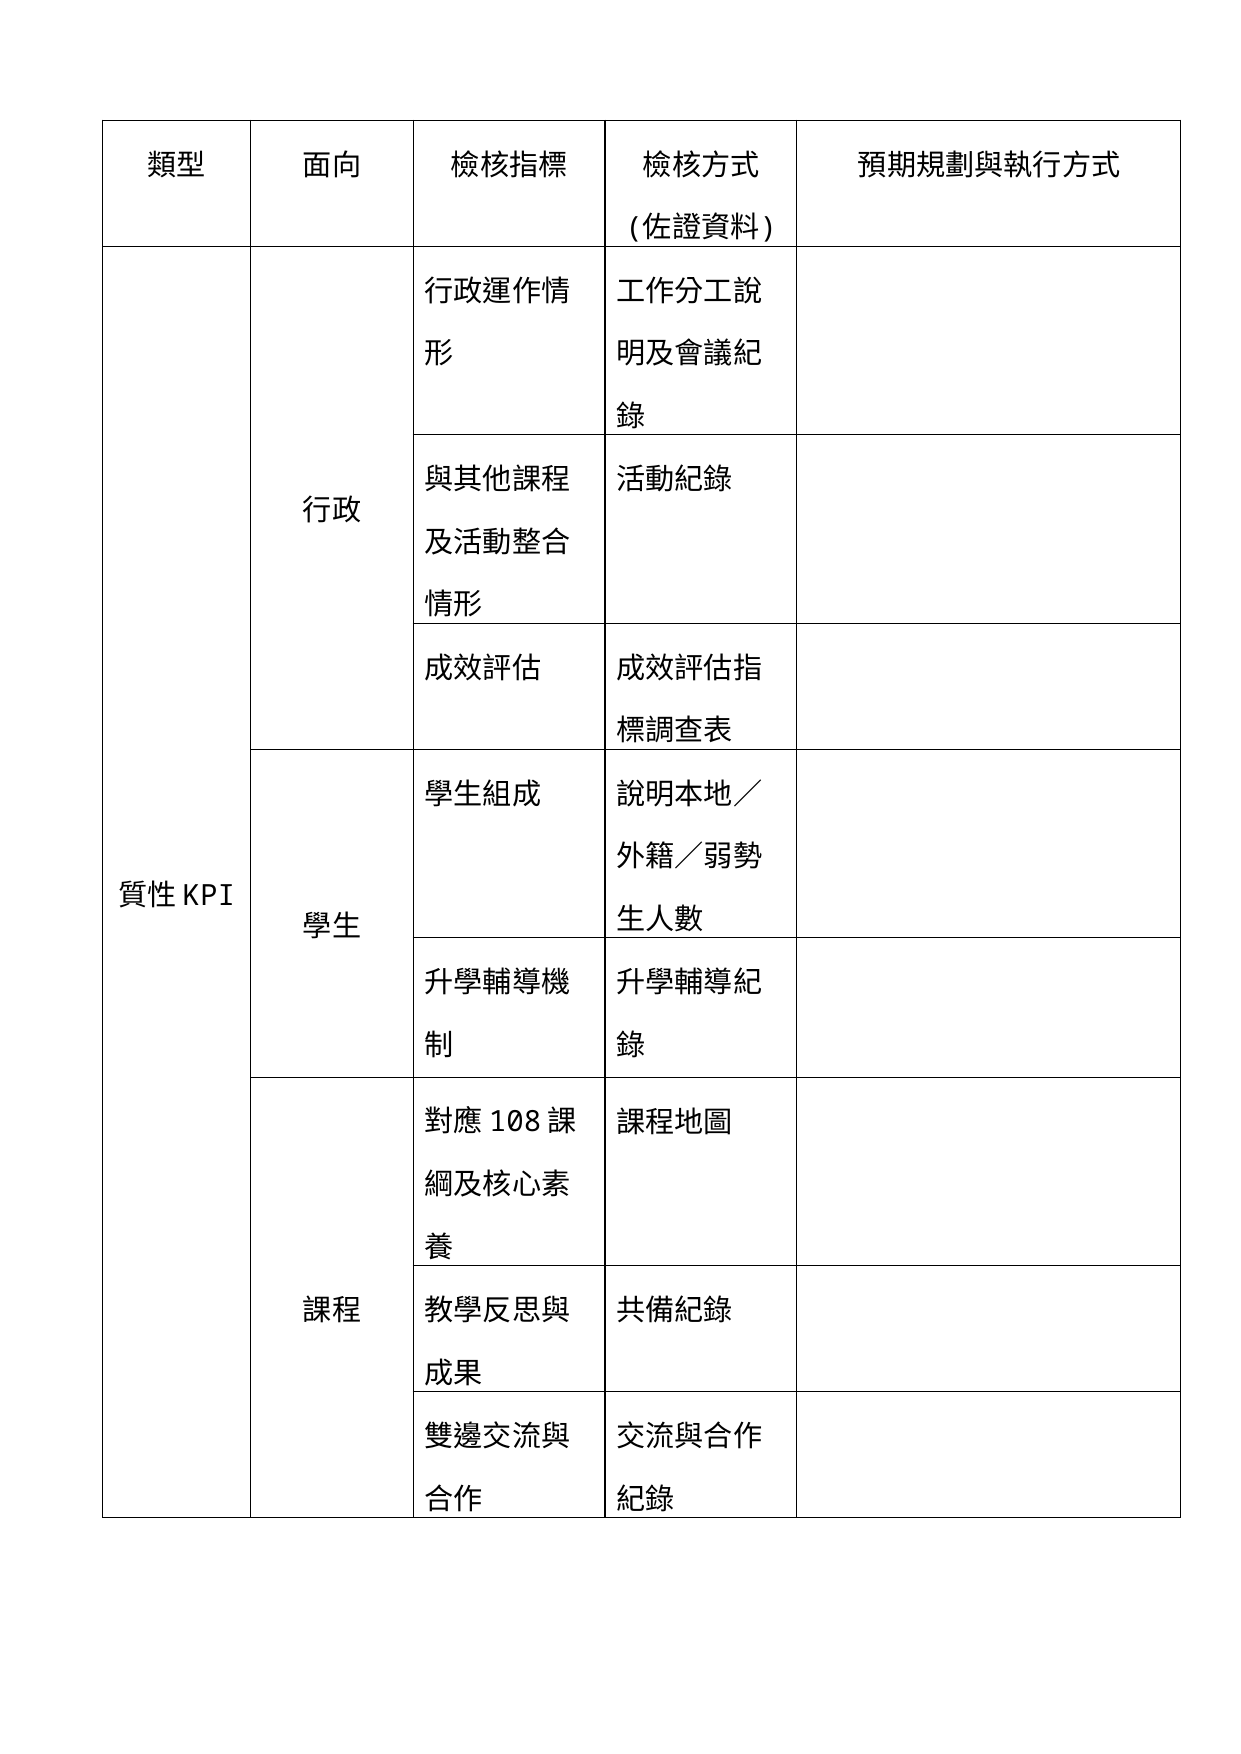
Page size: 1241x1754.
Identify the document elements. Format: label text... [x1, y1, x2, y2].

table_cell 學生組成 [414, 750, 604, 937]
table_cell 與其他課程及活動整合情形 [414, 435, 604, 623]
table_cell [797, 1078, 1180, 1265]
table_cell [797, 247, 1180, 434]
table_cell 質性KPI [103, 247, 250, 1517]
table_cell 活動紀錄 [606, 435, 796, 623]
table_cell [797, 1392, 1180, 1517]
table_cell [797, 938, 1180, 1077]
table_cell 升學輔導紀錄 [606, 938, 796, 1077]
table_header 面向 [251, 121, 413, 246]
table_cell 成效評估指標調查表 [606, 624, 796, 749]
table_cell 成效評估 [414, 624, 604, 749]
table_cell 共備紀錄 [606, 1266, 796, 1391]
table_header 預期規劃與執行方式 [797, 121, 1180, 246]
table_cell 課程地圖 [606, 1078, 796, 1265]
table_cell 課程 [251, 1078, 413, 1517]
table_cell [797, 435, 1180, 623]
table_cell 學生 [251, 750, 413, 1077]
table_header 類型 [103, 121, 250, 246]
table_cell [797, 624, 1180, 749]
table_cell [797, 750, 1180, 937]
table_header 檢核指標 [414, 121, 604, 246]
table_cell 行政運作情形 [414, 247, 604, 434]
table_cell 對應108課綱及核心素養 [414, 1078, 604, 1265]
table_header 檢核方式 (佐證資料) [606, 121, 796, 246]
table_cell 行政 [251, 247, 413, 749]
table_cell 說明本地／外籍／弱勢生人數 [606, 750, 796, 937]
table_cell 升學輔導機制 [414, 938, 604, 1077]
table_cell 教學反思與成果 [414, 1266, 604, 1391]
table_cell [797, 1266, 1180, 1391]
table_cell 雙邊交流與合作 [414, 1392, 604, 1517]
table_cell 交流與合作紀錄 [606, 1392, 796, 1517]
table_cell 工作分工說明及會議紀錄 [606, 247, 796, 434]
